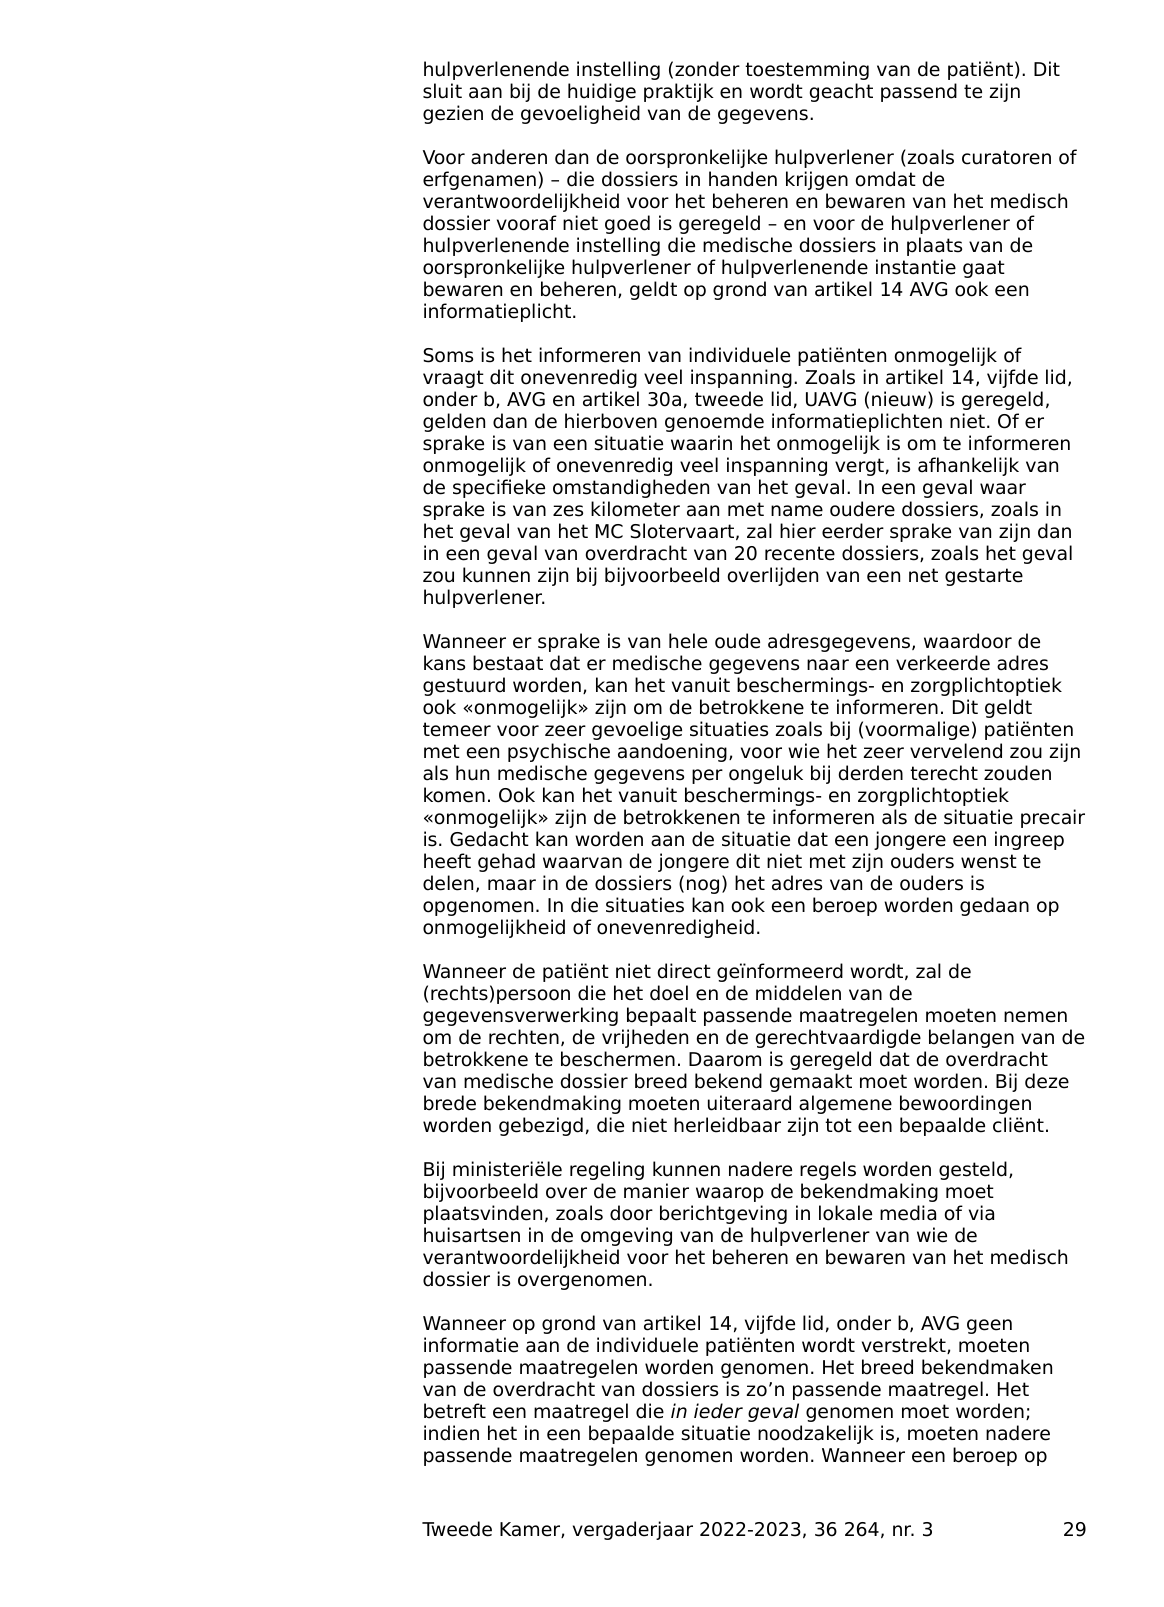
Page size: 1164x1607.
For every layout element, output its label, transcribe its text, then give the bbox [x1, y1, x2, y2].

text Voor anderen dan de oorspronkelijke hulpverlener (zoals curatoren of erfgenamen) – die dossiers in handen krijgen omdat de verantwoordelijkheid voor het beheren en bewaren van het medisch dossier vooraf niet goed is geregeld – en voor de hulpverlener of hulpverlenende instelling die medische dossiers in plaats van de oorspronkelijke hulpverlener of hulpverlenende instantie gaat bewaren en beheren, geldt op grond van artikel 14 AVG ook een informatieplicht. [422, 147, 1087, 323]
text Soms is het informeren van individuele patiënten onmogelijk of vraagt dit onevenredig veel inspanning. Zoals in artikel 14, vijfde lid, onder b, AVG en artikel 30a, tweede lid, UAVG (nieuw) is geregeld, gelden dan de hierboven genoemde informatieplichten niet. Of er sprake is van een situatie waarin het onmogelijk is om te informeren onmogelijk of onevenredig veel inspanning vergt, is afhankelijk van de specifieke omstandigheden van het geval. In een geval waar sprake is van zes kilometer aan met name oudere dossiers, zoals in het geval van het MC Slotervaart, zal hier eerder sprake van zijn dan in een geval van overdracht van 20 recente dossiers, zoals het geval zou kunnen zijn bij bijvoorbeeld overlijden van een net gestarte hulpverlener. [422, 345, 1087, 609]
text Bij ministeriële regeling kunnen nadere regels worden gesteld, bijvoorbeeld over de manier waarop de bekendmaking moet plaatsvinden, zoals door berichtgeving in lokale media of via huisartsen in de omgeving van de hulpverlener van wie de verantwoordelijkheid voor het beheren en bewaren van het medisch dossier is overgenomen. [422, 1159, 1087, 1291]
text Wanneer er sprake is van hele oude adresgegevens, waardoor de kans bestaat dat er medische gegevens naar een verkeerde adres gestuurd worden, kan het vanuit beschermings- en zorgplichtoptiek ook «onmogelijk» zijn om de betrokkene te informeren. Dit geldt temeer voor zeer gevoelige situaties zoals bij (voormalige) patiënten met een psychische aandoening, voor wie het zeer vervelend zou zijn als hun medische gegevens per ongeluk bij derden terecht zouden komen. Ook kan het vanuit beschermings- en zorgplichtoptiek «onmogelijk» zijn de betrokkenen te informeren als de situatie precair is. Gedacht kan worden aan de situatie dat een jongere een ingreep heeft gehad waarvan de jongere dit niet met zijn ouders wenst te delen, maar in de dossiers (nog) het adres van de ouders is opgenomen. In die situaties kan ook een beroep worden gedaan op onmogelijkheid of onevenredigheid. [422, 631, 1087, 939]
text Wanneer de patiënt niet direct geïnformeerd wordt, zal de (rechts)persoon die het doel en de middelen van de gegevensverwerking bepaalt passende maatregelen moeten nemen om de rechten, de vrijheden en de gerechtvaardigde belangen van de betrokkene te beschermen. Daarom is geregeld dat de overdracht van medische dossier breed bekend gemaakt moet worden. Bij deze brede bekendmaking moeten uiteraard algemene bewoordingen worden gebezigd, die niet herleidbaar zijn tot een bepaalde cliënt. [422, 961, 1087, 1137]
text Wanneer op grond van artikel 14, vijfde lid, onder b, AVG geen informatie aan de individuele patiënten wordt verstrekt, moeten passende maatregelen worden genomen. Het breed bekendmaken van de overdracht van dossiers is zo’n passende maatregel. Het betreft een maatregel die in ieder geval genomen moet worden; indien het in een bepaalde situatie noodzakelijk is, moeten nadere passende maatregelen genomen worden. Wanneer een beroep op [422, 1313, 1087, 1467]
text hulpverlenende instelling (zonder toestemming van de patiënt). Dit sluit aan bij de huidige praktijk en wordt geacht passend te zijn gezien de gevoeligheid van de gegevens. [422, 59, 1087, 125]
